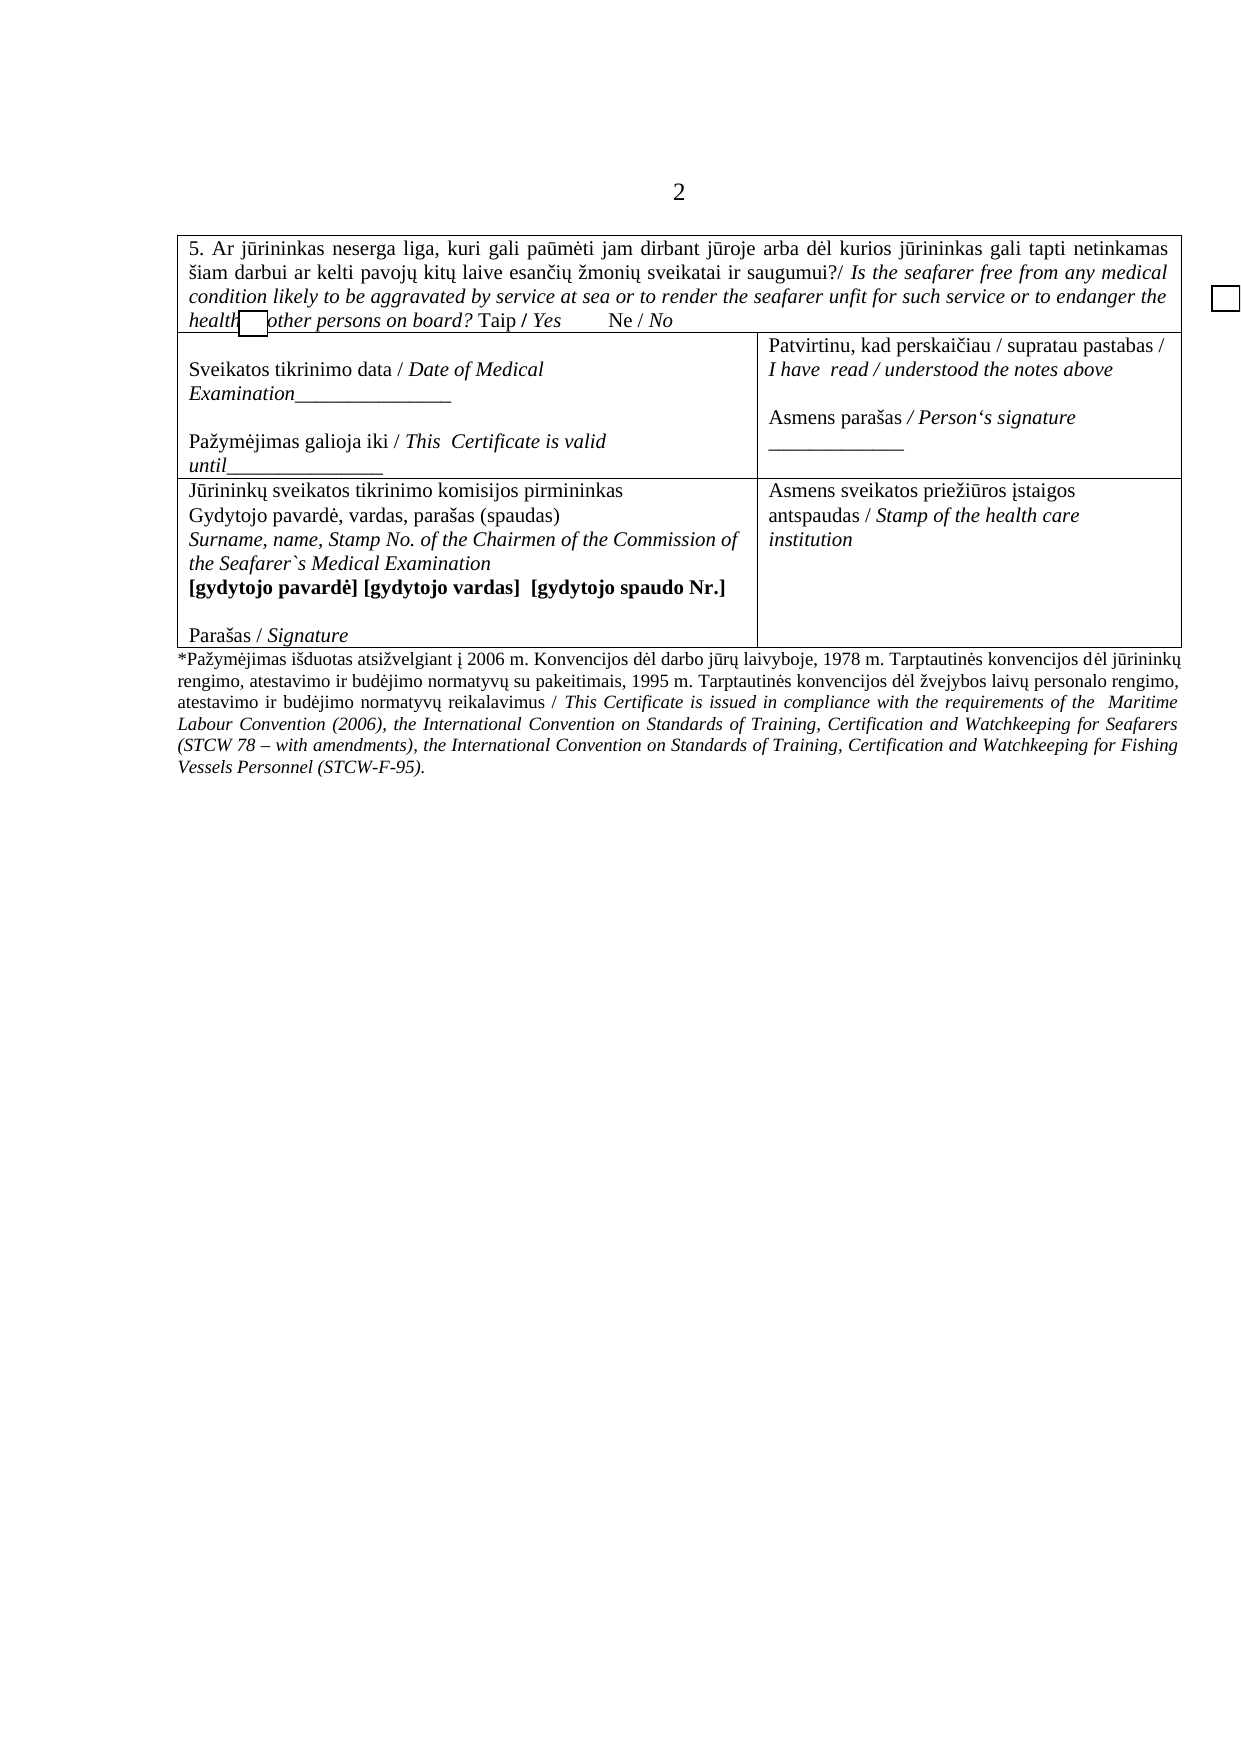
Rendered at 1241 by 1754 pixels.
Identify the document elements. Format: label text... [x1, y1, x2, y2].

text *Pažymėjimas išduotas atsižvelgiant į 2006 m. Konvencijos dėl darbo jūrų laivyboje, 1978 m. Tarptautinės konvencijos dėl jūrininkų rengimo, atestavimo ir budėjimo normatyvų su pakeitimais, 1995 m. Tarptautinės konvencijos dėl žvejybos laivų personalo rengimo, atestavimo ir budėjimo normatyvų reikalavimus / This Certificate is issued in compliance with the requirements of the Maritime Labour Convention (2006), the International Convention on Standards of Training, Certification and Watchkeeping for Seafarers (STCW 78 – with amendments), the International Convention on Standards of Training, Certification and Watchkeeping for Fishing Vessels Personnel (STCW-F-95). [177, 648, 1181, 777]
table_cell Jūrininkų sveikatos tikrinimo komisijos pirmininkas Gydytojo pavardė, vardas, parašas (spaudas) Surname, name, Stamp No. of the Chairmen of the Commission of the Seafarer`s Medical Examination [gydytojo pavardė] [gydytojo vardas] [gydytojo spaudo Nr.] Parašas / Signature [178, 479, 757, 647]
table_cell Patvirtinu, kad perskaičiau / supratau pastabas / I have read / understood the notes above Asmens parašas / Person‘s signature _____________ [758, 333, 1181, 477]
table_cell 5. Ar jūrininkas neserga liga, kuri gali paūmėti jam dirbant jūroje arba dėl kurios jūrininkas gali tapti netinkamas šiam darbui ar kelti pavojų kitų laive esančių žmonių sveikatai ir saugumui?/ Is the seafarer free from any medical condition likely to be aggravated by service at sea or to render the seafarer unfit for such service or to endanger the health of other persons on board? Taip / Yes Ne / No [178, 236, 1181, 332]
table_cell Sveikatos tikrinimo data / Date of Medical Examination_______________ Pažymėjimas galioja iki / This Certificate is valid until_______________ [178, 333, 757, 477]
table_cell Asmens sveikatos priežiūros įstaigos antspaudas / Stamp of the health care institution [758, 479, 1181, 647]
